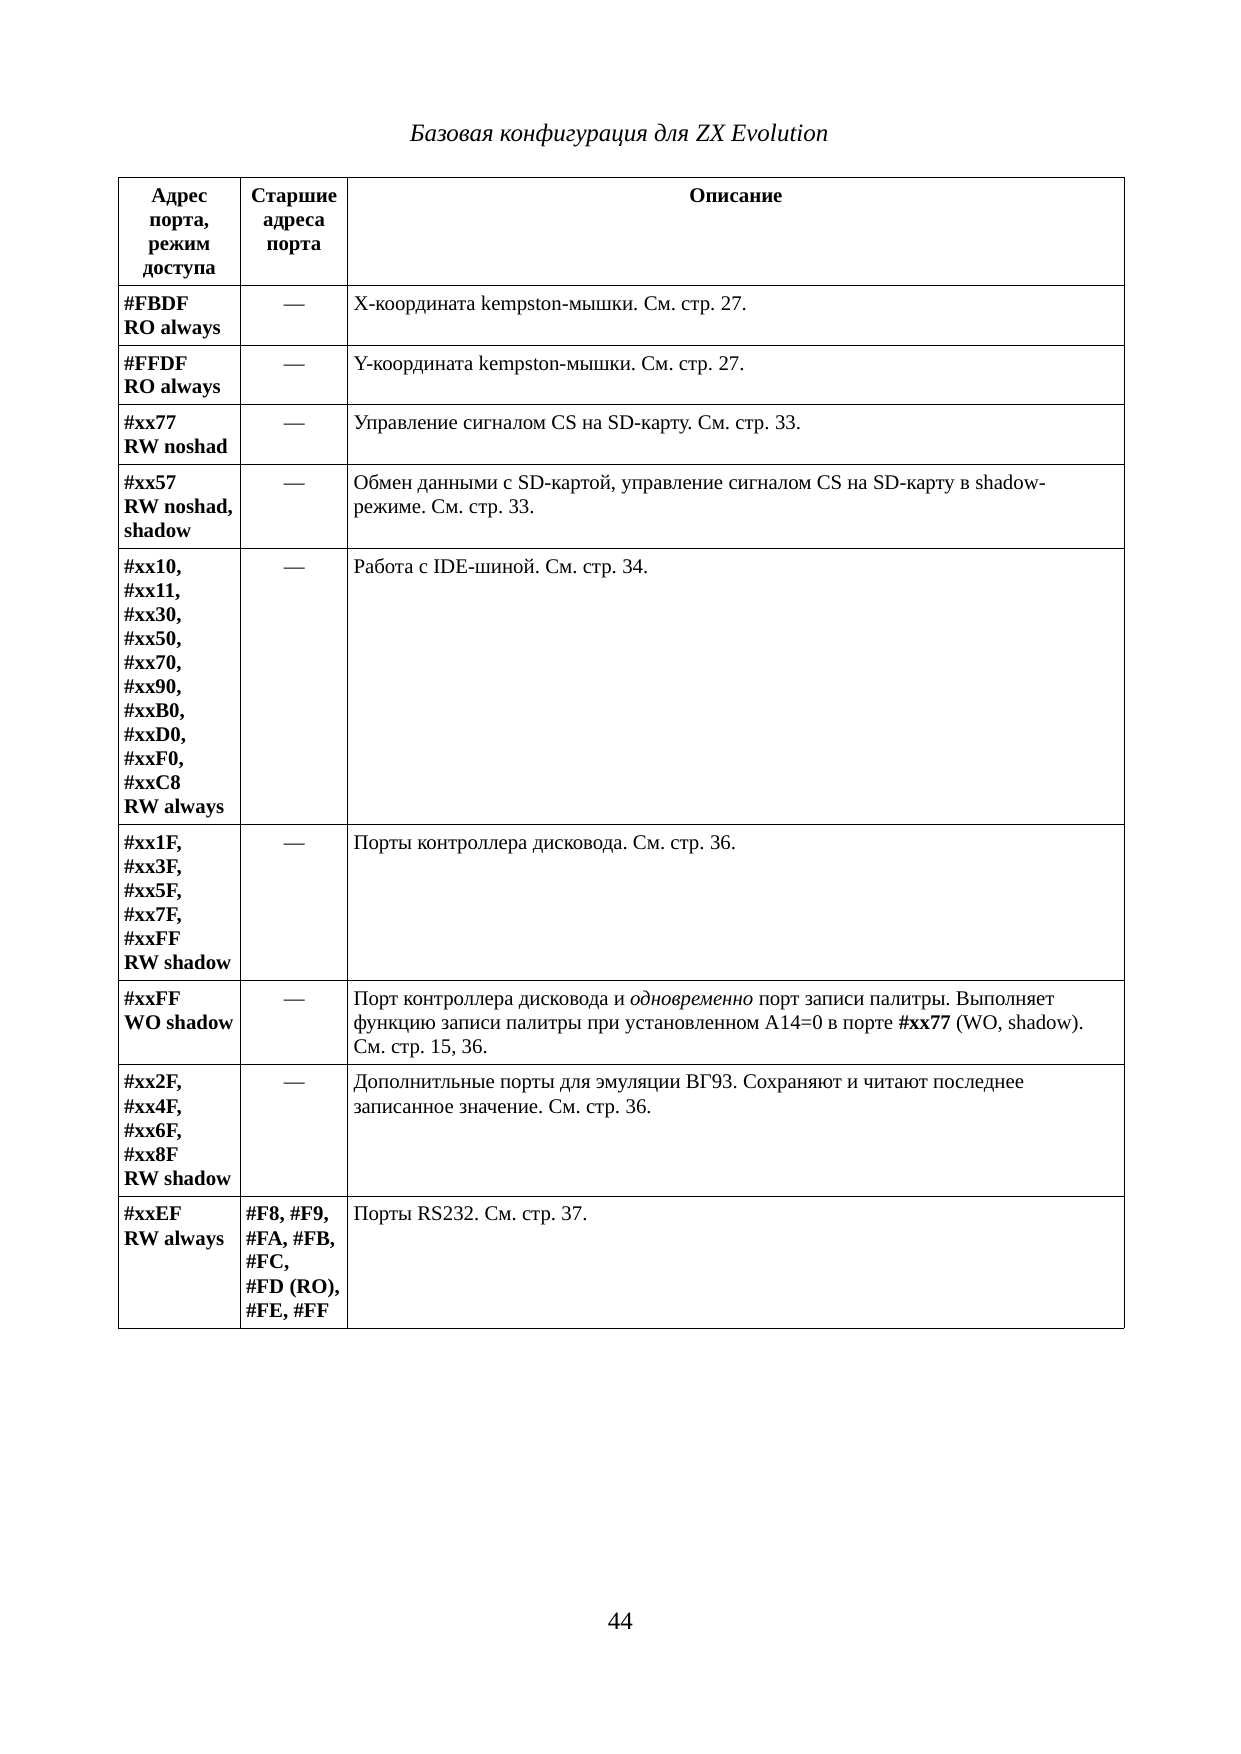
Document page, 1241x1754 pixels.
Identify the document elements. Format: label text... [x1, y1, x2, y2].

table_cell ― [241, 286, 347, 344]
table_cell Y-координата kempston-мышки. См. стр. 27. [348, 346, 1124, 404]
table_cell ― [241, 346, 347, 404]
table_cell Порты RS232. См. стр. 38. [348, 1197, 1124, 1327]
table_cell #xx1F, #xx3F, #xx5F, #xx7F, #xxFF RW shadow [119, 825, 240, 980]
table_cell Работа с IDE-шиной. См. стр. 35. [348, 549, 1124, 824]
table_cell #FFDF RO always [119, 346, 240, 404]
table_header Адрес порта, режим доступа [119, 178, 240, 285]
table_cell #xx10, #xx11, #xx30, #xx50, #xx70, #xx90, #xxB0, #xxD0, #xxF0, #xxC8 RW always [119, 549, 240, 824]
table_cell Обмен данными с SD-картой, управление сигналом CS на SD-карту в shadow-режиме. См. стр. 34. [348, 465, 1124, 548]
table_cell ― [241, 549, 347, 824]
table_cell ― [241, 1065, 347, 1196]
table_cell #xxFF WO shadow [119, 981, 240, 1064]
table_cell Дополнитльные порты для эмуляции ВГ93. Сохраняют и читают последнее записанное значение. См. стр. 37. [348, 1065, 1124, 1196]
table_cell #xxEF RW always [119, 1197, 240, 1327]
table_cell Порт контроллера дисковода и одновременно порт записи палитры. Выполняет функцию записи палитры при установленном A14=0 в порте #xx77 (WO, shadow). См. стр. 15, 37. [348, 981, 1124, 1064]
table_cell ― [241, 825, 347, 980]
table_header Старшие адреса порта [241, 178, 347, 285]
table_cell #xx77 RW noshad [119, 405, 240, 464]
table_cell Порты контроллера дисковода. См. стр. 37. [348, 825, 1124, 980]
table_cell ― [241, 465, 347, 548]
table_header Описание [348, 178, 1124, 285]
table_cell X-координата kempston-мышки. См. стр. 27. [348, 286, 1124, 344]
table_cell Управление сигналом CS на SD-карту. См. стр. 34. [348, 405, 1124, 464]
table_cell #F8, #F9, #FA, #FB, #FC, #FD (RO), #FE, #FF [241, 1197, 347, 1327]
table_cell ― [241, 405, 347, 464]
table_cell #FBDF RO always [119, 286, 240, 344]
table_cell #xx57 RW noshad, shadow [119, 465, 240, 548]
table_cell ― [241, 981, 347, 1064]
table_cell #xx2F, #xx4F, #xx6F, #xx8F RW shadow [119, 1065, 240, 1196]
